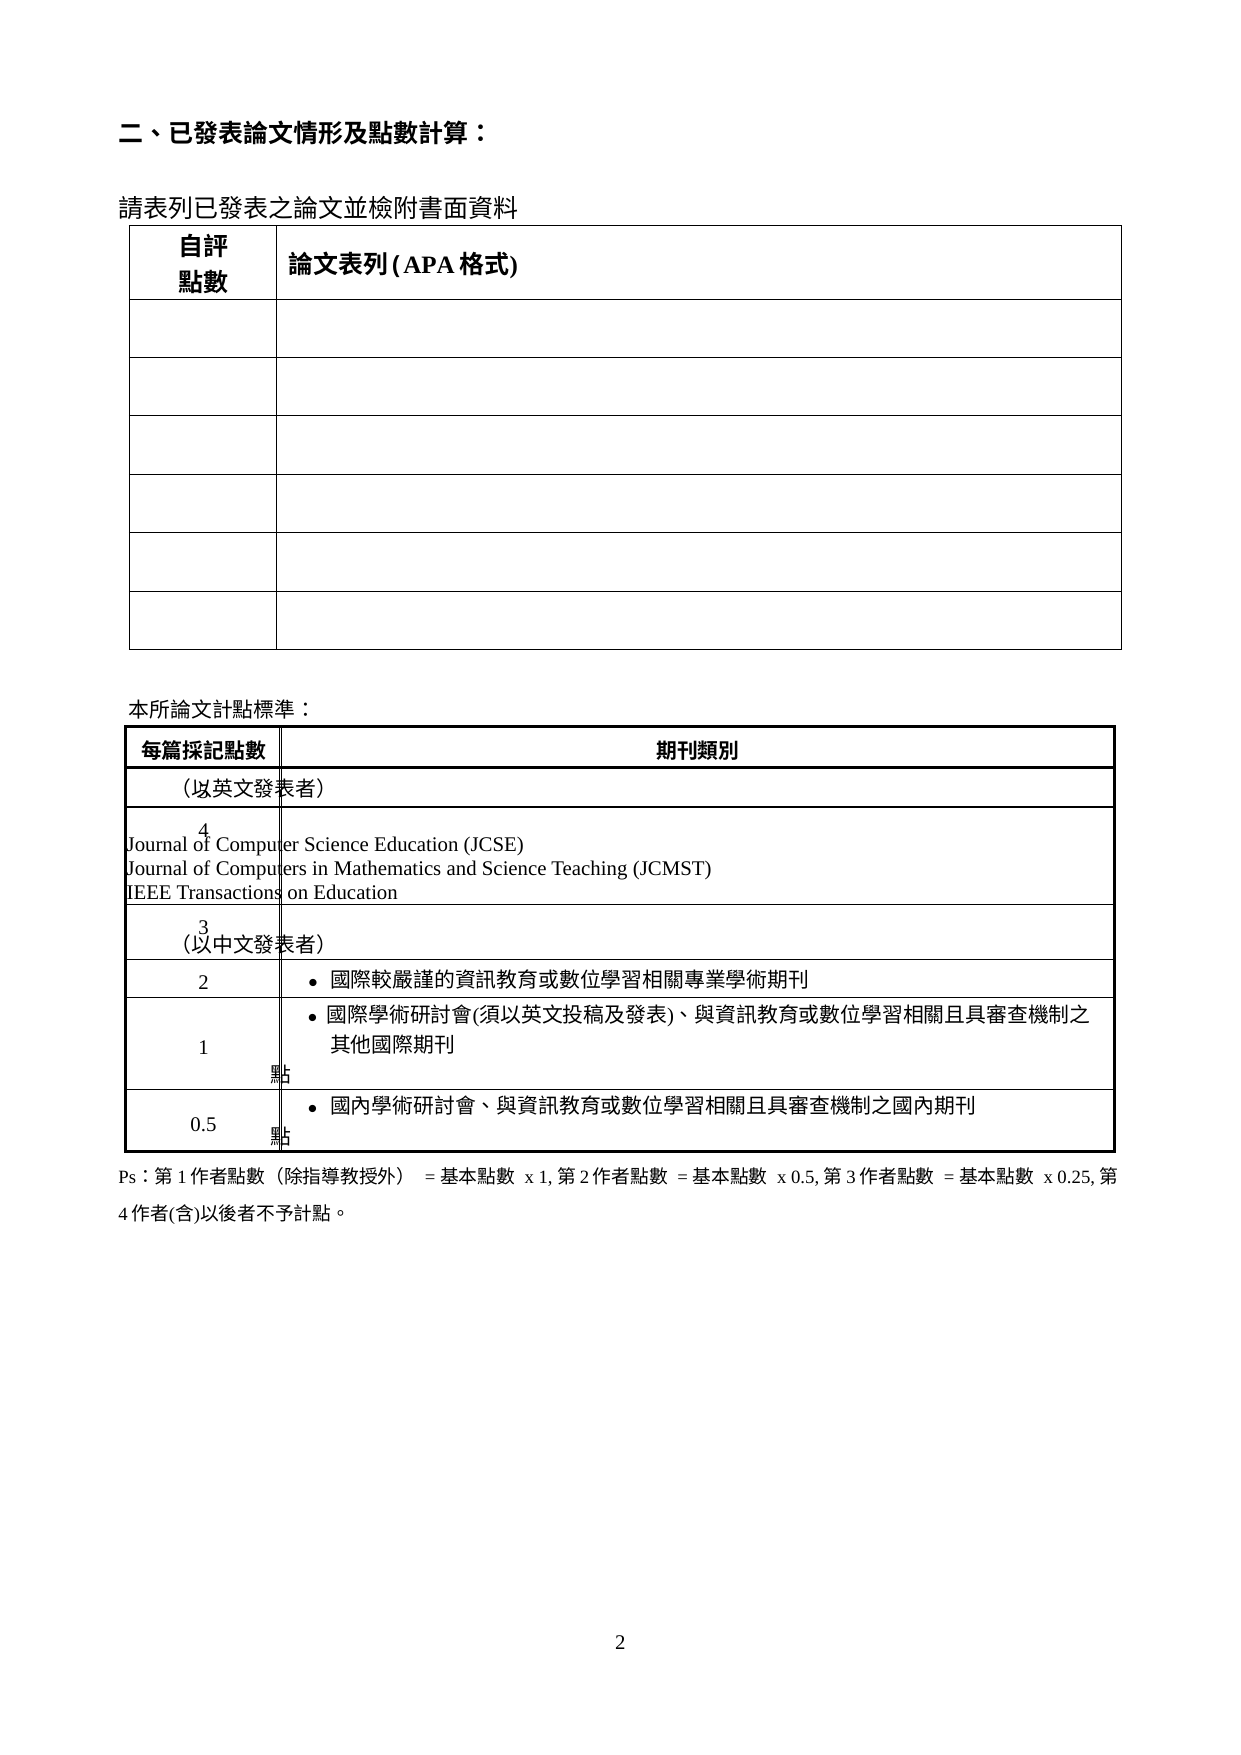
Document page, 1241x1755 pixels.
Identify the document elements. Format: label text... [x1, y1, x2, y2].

table_header 論文表列(APA格式) [277, 226, 1121, 298]
table_cell [277, 358, 1121, 415]
table_cell 4 [127, 808, 279, 904]
table_cell TSSCI SSCI（以中文發表者） [282, 905, 1113, 958]
text 本所論文計點標準： [118, 688, 1122, 725]
table_cell [277, 475, 1121, 532]
table_header 每篇採記點數 [127, 728, 279, 766]
table_cell 國際學術研討會(須以英文投稿及發表)、與資訊教育或數位學習相關且具審查機制之其他國際期刊 此項最多採計2點 [282, 998, 1113, 1089]
text 請表列已發表之論文並檢附書面資料 [118, 187, 1122, 225]
table_cell 國內學術研討會、與資訊教育或數位學習相關且具審查機制之國內期刊 此項最多採計1點 [282, 1090, 1113, 1150]
table_cell 1 [127, 998, 279, 1089]
table_cell [130, 592, 276, 649]
table_cell [277, 416, 1121, 474]
text Ps：第1作者點數（除指導教授外） = 基本點數 x 1, 第2作者點數 = 基本點數 x 0.5, 第3作者點數 = 基本點數 x 0.25, 第4作者(含)以後者不予計點。 [118, 1153, 1122, 1228]
table_cell 國際較嚴謹的資訊教育或數位學習相關專業學術期刊 [282, 960, 1113, 997]
table_cell 3 [127, 905, 279, 958]
text 二、已發表論文情形及點數計算： [118, 112, 1122, 150]
table_cell [130, 475, 276, 532]
table_cell 0.5 [127, 1090, 279, 1150]
table_cell [130, 300, 276, 357]
table_header 自評 點數 [130, 226, 276, 298]
table_cell 2 [127, 960, 279, 997]
table_cell [277, 592, 1121, 649]
table_cell [130, 533, 276, 591]
table_header 期刊類別 [282, 728, 1113, 766]
table_cell SCI Journal of Computer Science Education (JCSE) Journal of Computers in Mathematics and Science Teaching (JCMST) IEEE Transactions on Education [282, 808, 1113, 904]
table_cell [130, 358, 276, 415]
table_cell [277, 300, 1121, 357]
table_cell [130, 416, 276, 474]
table_cell 5 [127, 769, 279, 806]
table_cell [277, 533, 1121, 591]
table_cell SSCI（以英文發表者） [282, 769, 1113, 806]
